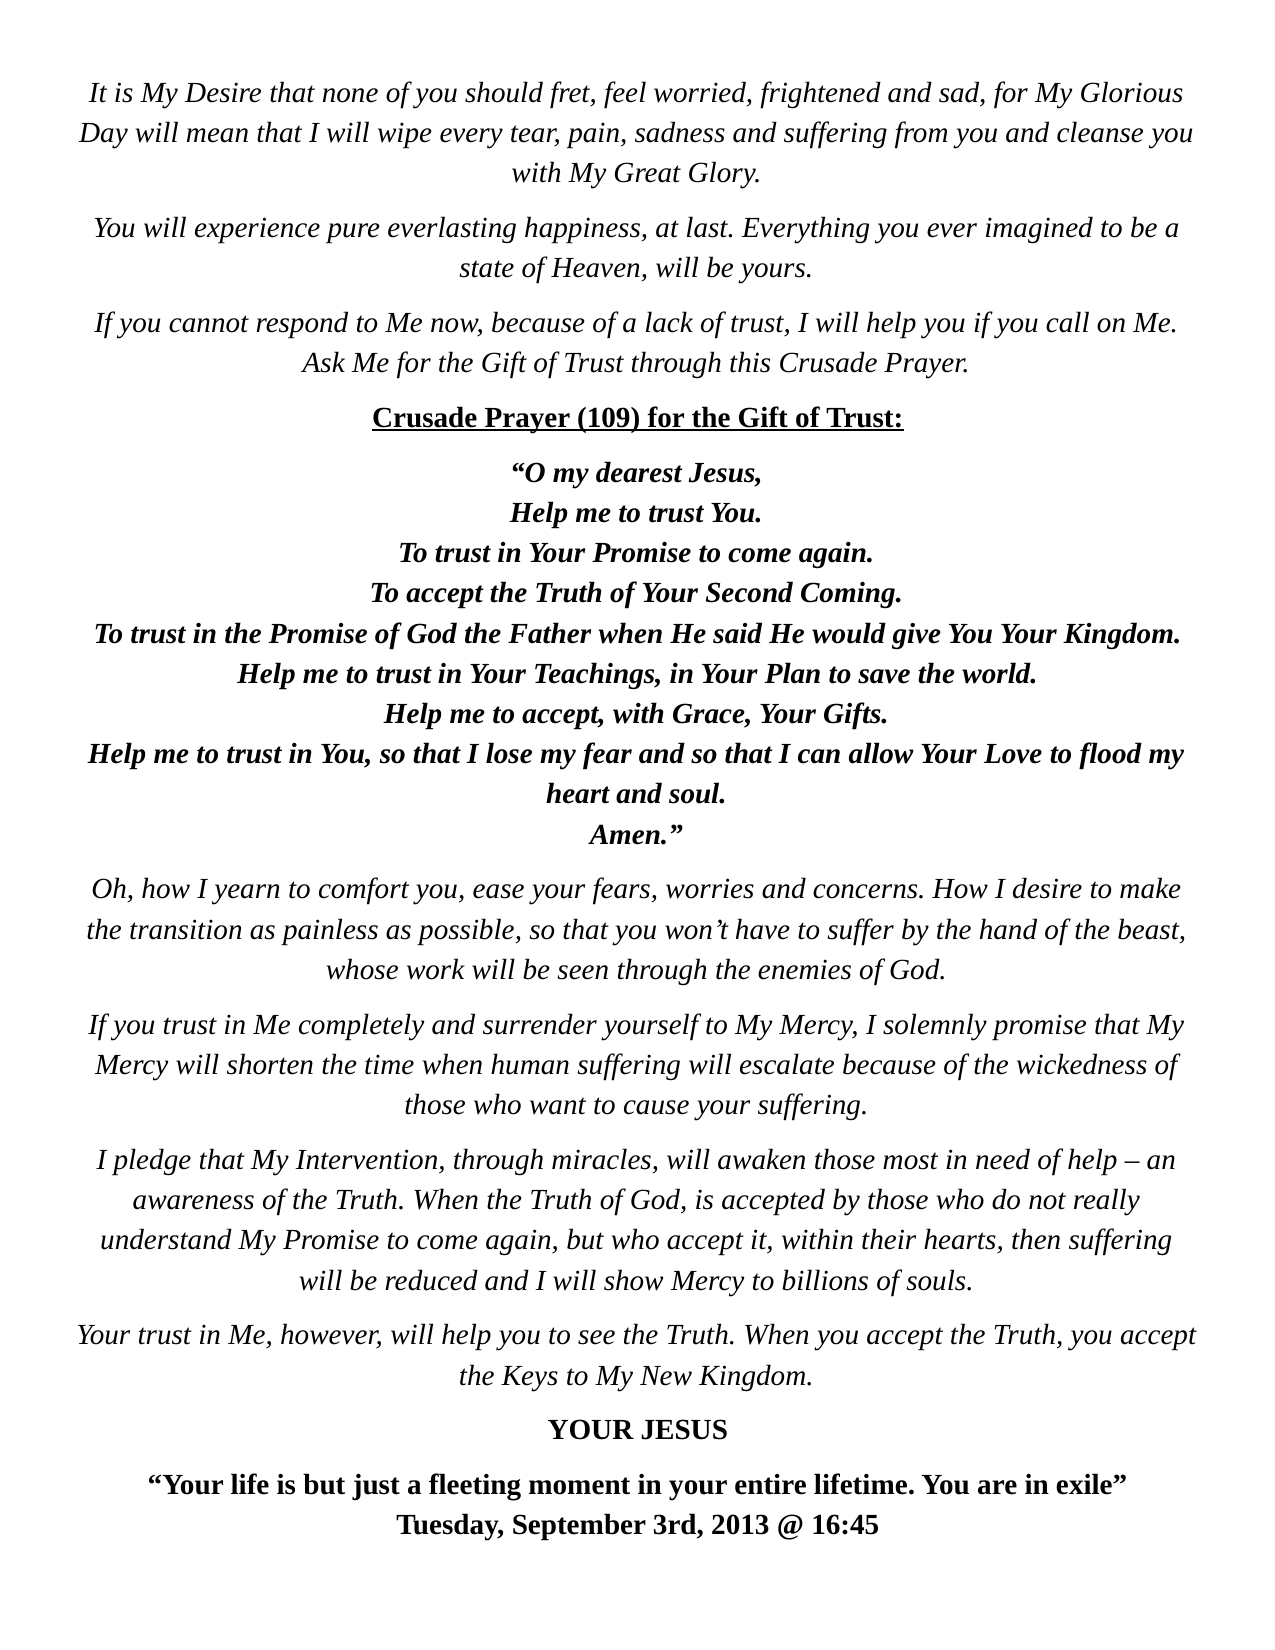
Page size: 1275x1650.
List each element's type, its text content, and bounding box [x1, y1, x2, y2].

text “Your life is but just a fleeting moment in your entire lifetime. You are in exile” Tuesday, September 3rd, 2013 @ 16:45 [75, 1467, 1200, 1541]
text I pledge that My Intervention, through miracles, will awaken those most in need of help – an awareness of the Truth. When the Truth of God, is accepted by those who do not really understand My Promise to come again, but who accept it, within their hearts, then suffering will be reduced and I will show Mercy to billions of souls. [75, 1142, 1200, 1296]
text Crusade Prayer (109) for the Gift of Trust: [75, 400, 1200, 434]
text Oh, how I yearn to comfort you, ease your fears, worries and concerns. How I desire to make the transition as painless as possible, so that you won’t have to suffer by the hand of the beast, whose work will be seen through the enemies of God. [75, 872, 1200, 986]
text Your trust in Me, however, will help you to see the Truth. When you accept the Truth, you accept the Keys to My New Kingdom. [75, 1317, 1200, 1391]
text If you cannot respond to Me now, because of a lack of trust, I will help you if you call on Me. Ask Me for the Gift of Trust through this Crusade Prayer. [75, 305, 1200, 379]
text If you trust in Me completely and surrender yourself to My Mercy, I solemnly promise that My Mercy will shorten the time when human suffering will escalate because of the wickedness of those who want to cause your suffering. [75, 1007, 1200, 1121]
text It is My Desire that none of you should fret, feel worried, frightened and sad, for My Glorious Day will mean that I will wipe every tear, pain, sadness and suffering from you and cleanse you with My Great Glory. [75, 75, 1200, 189]
text You will experience pure everlasting happiness, at last. Everything you ever imagined to be a state of Heaven, will be yours. [75, 210, 1200, 284]
text YOUR JESUS [75, 1412, 1200, 1446]
text “O my dearest Jesus, Help me to trust You. To trust in Your Promise to come again. To accept the Truth of Your Second Coming. To trust in the Promise of God the Father when He said He would give You Your Kingdom. Help me to trust in Your Teachings, in Your Plan to save the world. Help me to accept, with Grace, Your Gifts. Help me to trust in You, so that I lose my fear and so that I can allow Your Love to flood my heart and soul. Amen.” [75, 455, 1200, 850]
